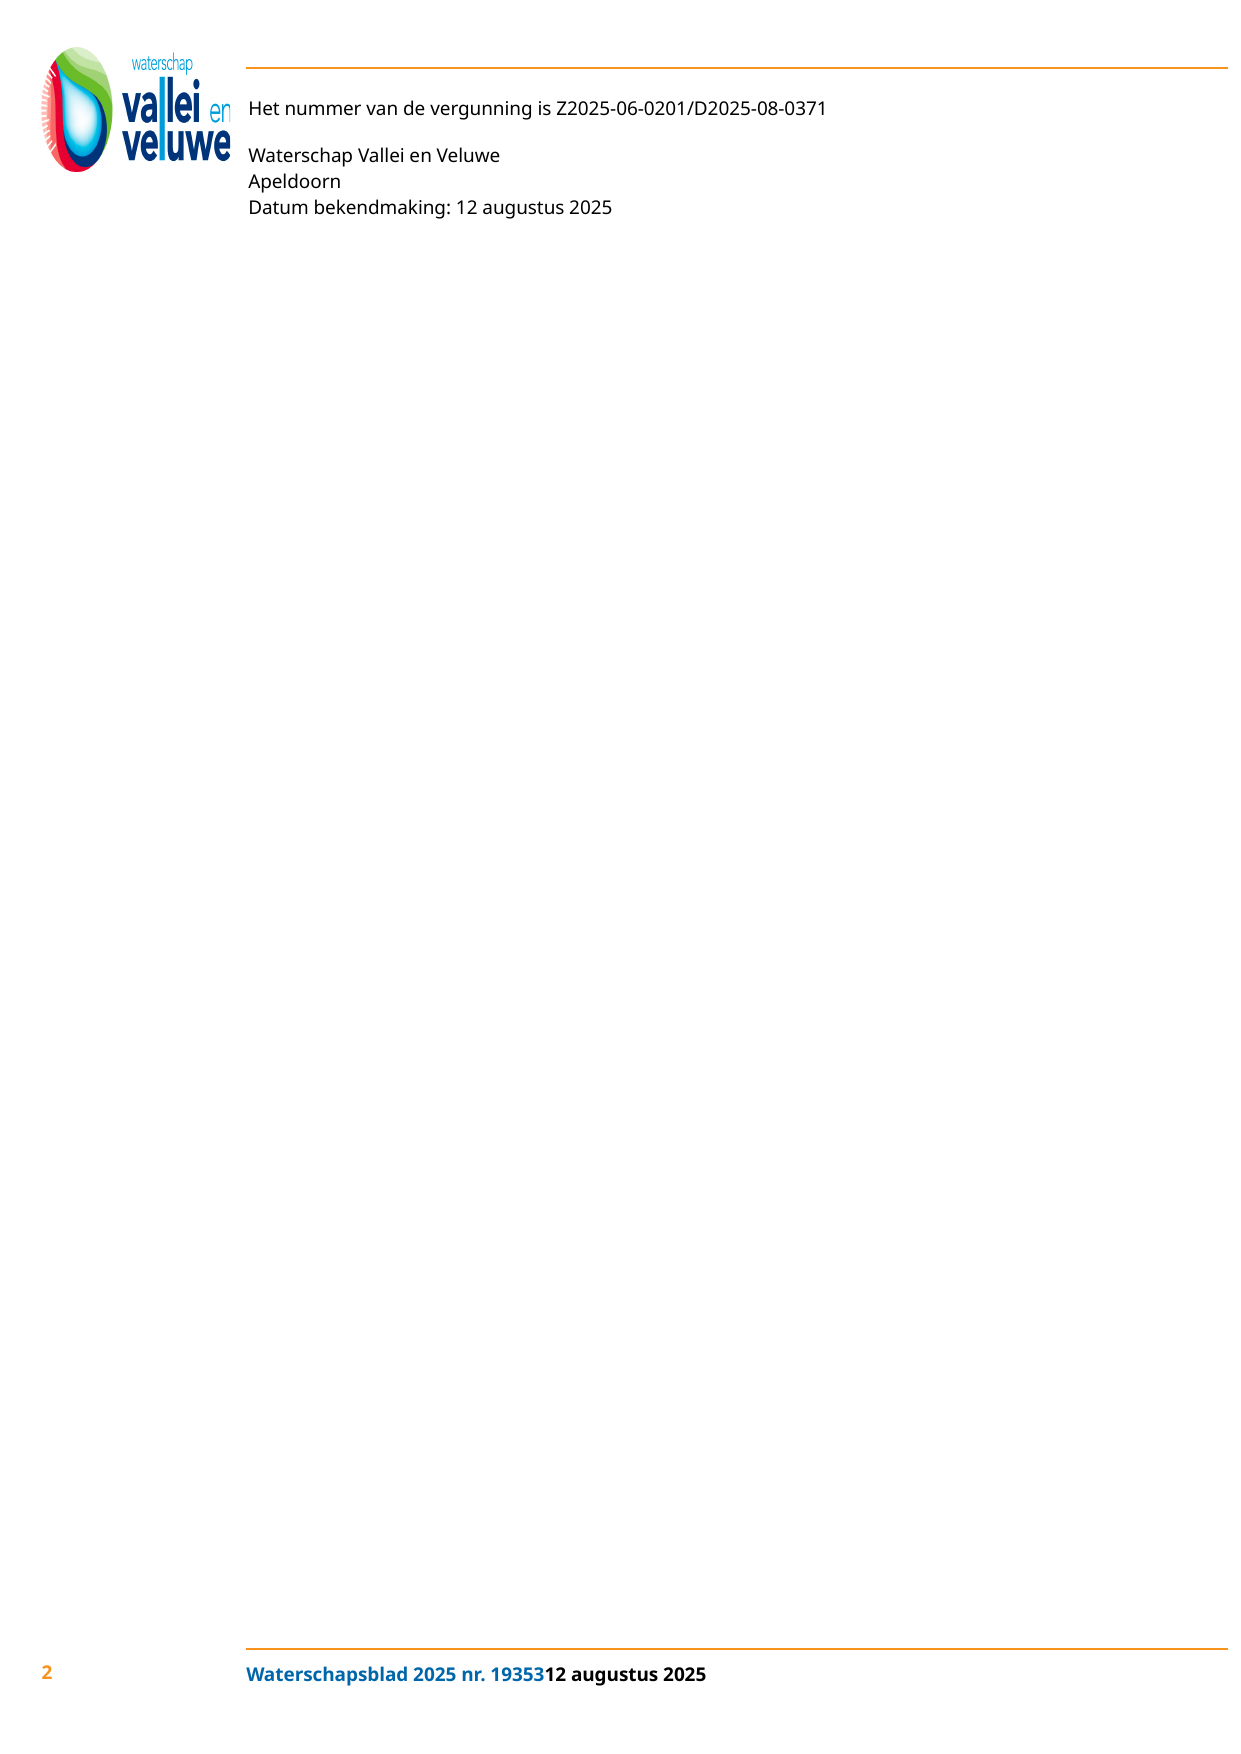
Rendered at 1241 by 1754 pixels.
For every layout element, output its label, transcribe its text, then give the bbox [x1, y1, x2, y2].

text Datum bekendmaking: 12 augustus 2025 [248, 194, 1152, 220]
text Apeldoorn [248, 168, 1152, 194]
picture [41, 47, 231, 172]
text Het nummer van de vergunning is Z2025-06-0201/D2025-08-0371 [248, 95, 1152, 121]
text Waterschap Vallei en Veluwe [248, 143, 1152, 168]
